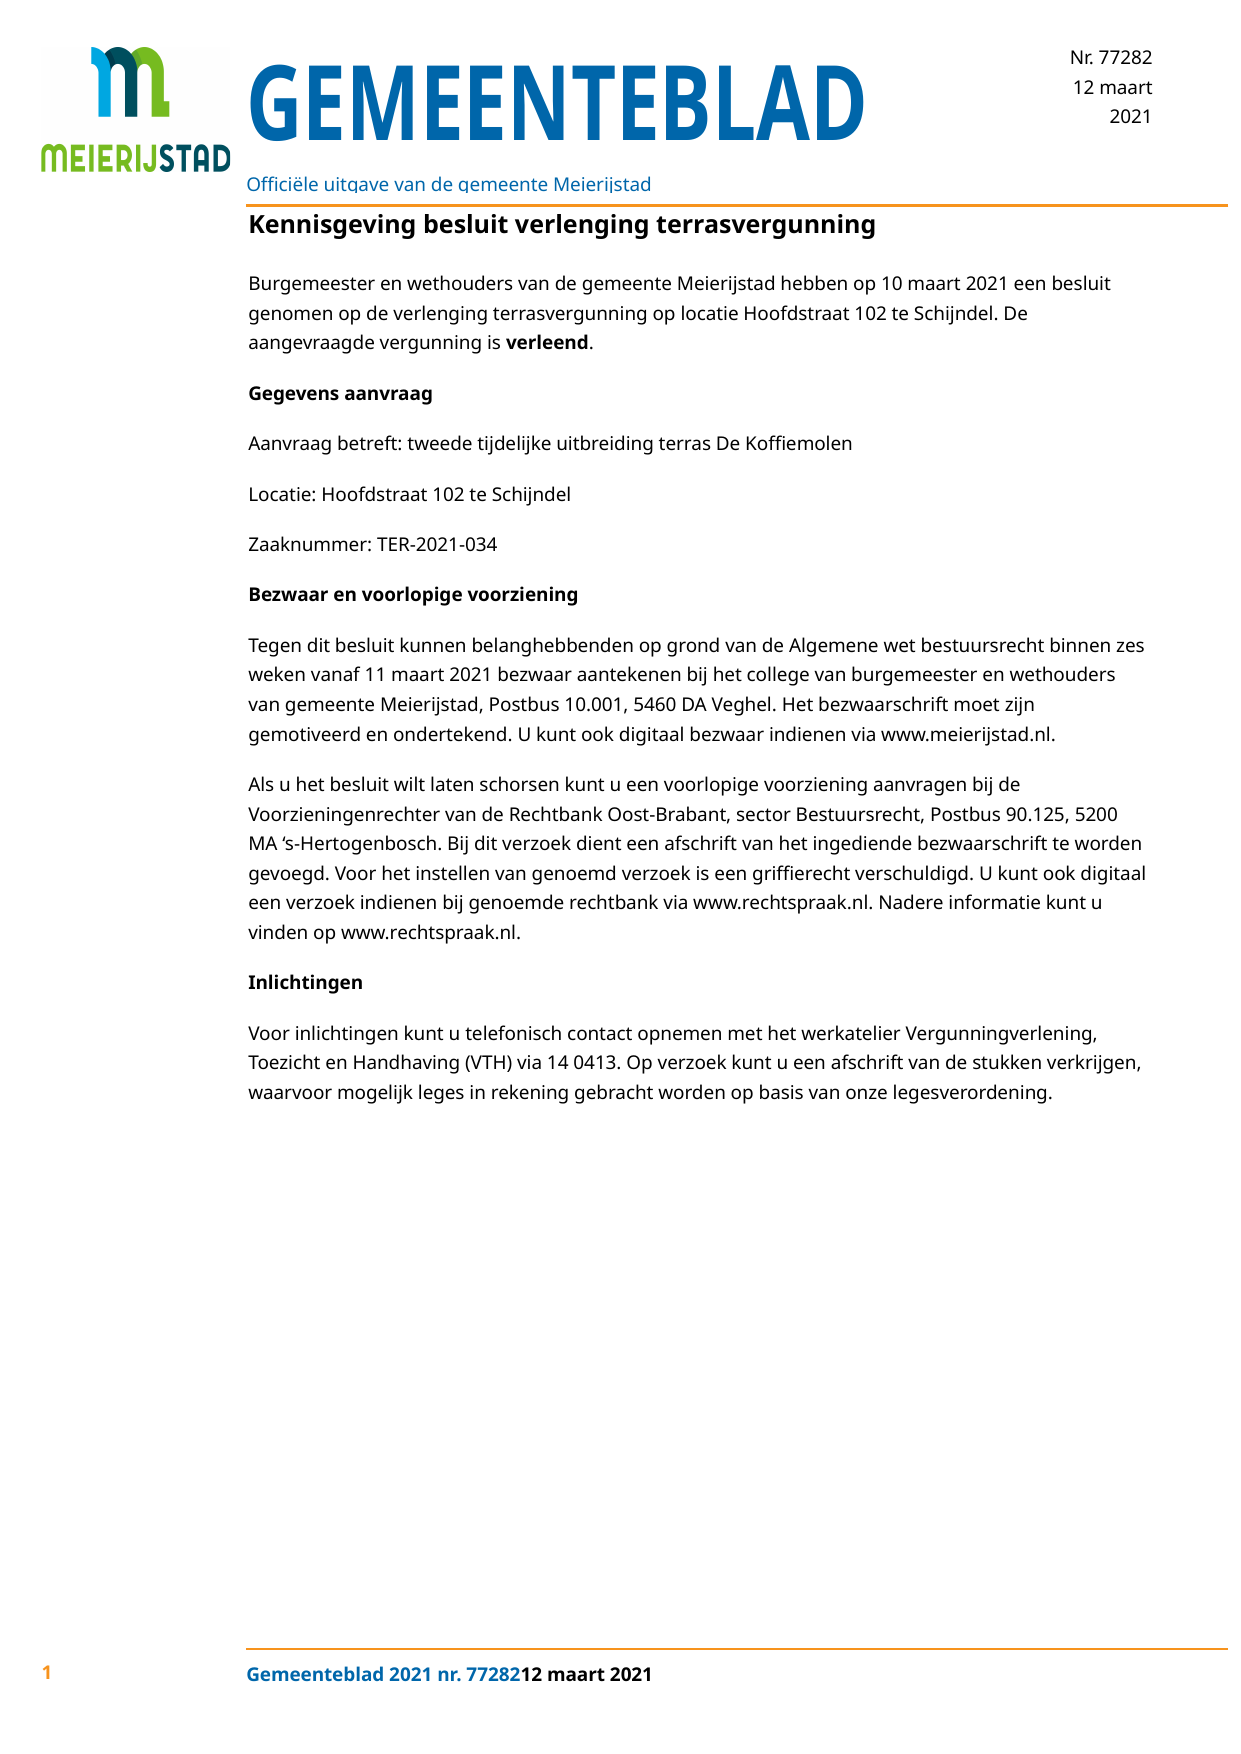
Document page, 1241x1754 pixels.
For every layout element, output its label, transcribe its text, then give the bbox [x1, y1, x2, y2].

text Inlichtingen [248, 969, 1152, 995]
text Gegevens aanvraag [248, 380, 1152, 406]
text Kennisgeving besluit verlenging terrasvergunning [248, 207, 1152, 241]
text Bezwaar en voorlopige voorziening [248, 582, 1152, 607]
picture [41, 47, 231, 172]
text Locatie: Hoofdstraat 102 te Schijndel [248, 481, 1152, 506]
text Aanvraag betreft: tweede tijdelijke uitbreiding terras De Koffiemolen [248, 430, 1152, 456]
text Burgemeester en wethouders van de gemeente Meierijstad hebben op 10 maart 2021 een besluit genomen op de verlenging terrasvergunning op locatie Hoofdstraat 102 te Schijndel. De aangevraagde vergunning is verleend. [248, 270, 1152, 355]
text Voor inlichtingen kunt u telefonisch contact opnemen met het werkatelier Vergunningverlening, Toezicht en Handhaving (VTH) via 14 0413. Op verzoek kunt u een afschrift van de stukken verkrijgen, waarvoor mogelijk leges in rekening gebracht worden op basis van onze legesverordening. [248, 1020, 1152, 1105]
text Tegen dit besluit kunnen belanghebbenden op grond van de Algemene wet bestuursrecht binnen zes weken vanaf 11 maart 2021 bezwaar aantekenen bij het college van burgemeester en wethouders van gemeente Meierijstad, Postbus 10.001, 5460 DA Veghel. Het bezwaarschrift moet zijn gemotiveerd en ondertekend. U kunt ook digitaal bezwaar indienen via www.meierijstad.nl. [248, 632, 1152, 746]
text Als u het besluit wilt laten schorsen kunt u een voorlopige voorziening aanvragen bij de Voorzieningenrechter van de Rechtbank Oost-Brabant, sector Bestuursrecht, Postbus 90.125, 5200 MA ‘s-Hertogenbosch. Bij dit verzoek dient een afschrift van het ingediende bezwaarschrift te worden gevoegd. Voor het instellen van genoemd verzoek is een griffierecht verschuldigd. U kunt ook digitaal een verzoek indienen bij genoemde rechtbank via www.rechtspraak.nl. Nadere informatie kunt u vinden op www.rechtspraak.nl. [248, 771, 1152, 945]
text Zaaknummer: TER-2021-034 [248, 531, 1152, 557]
